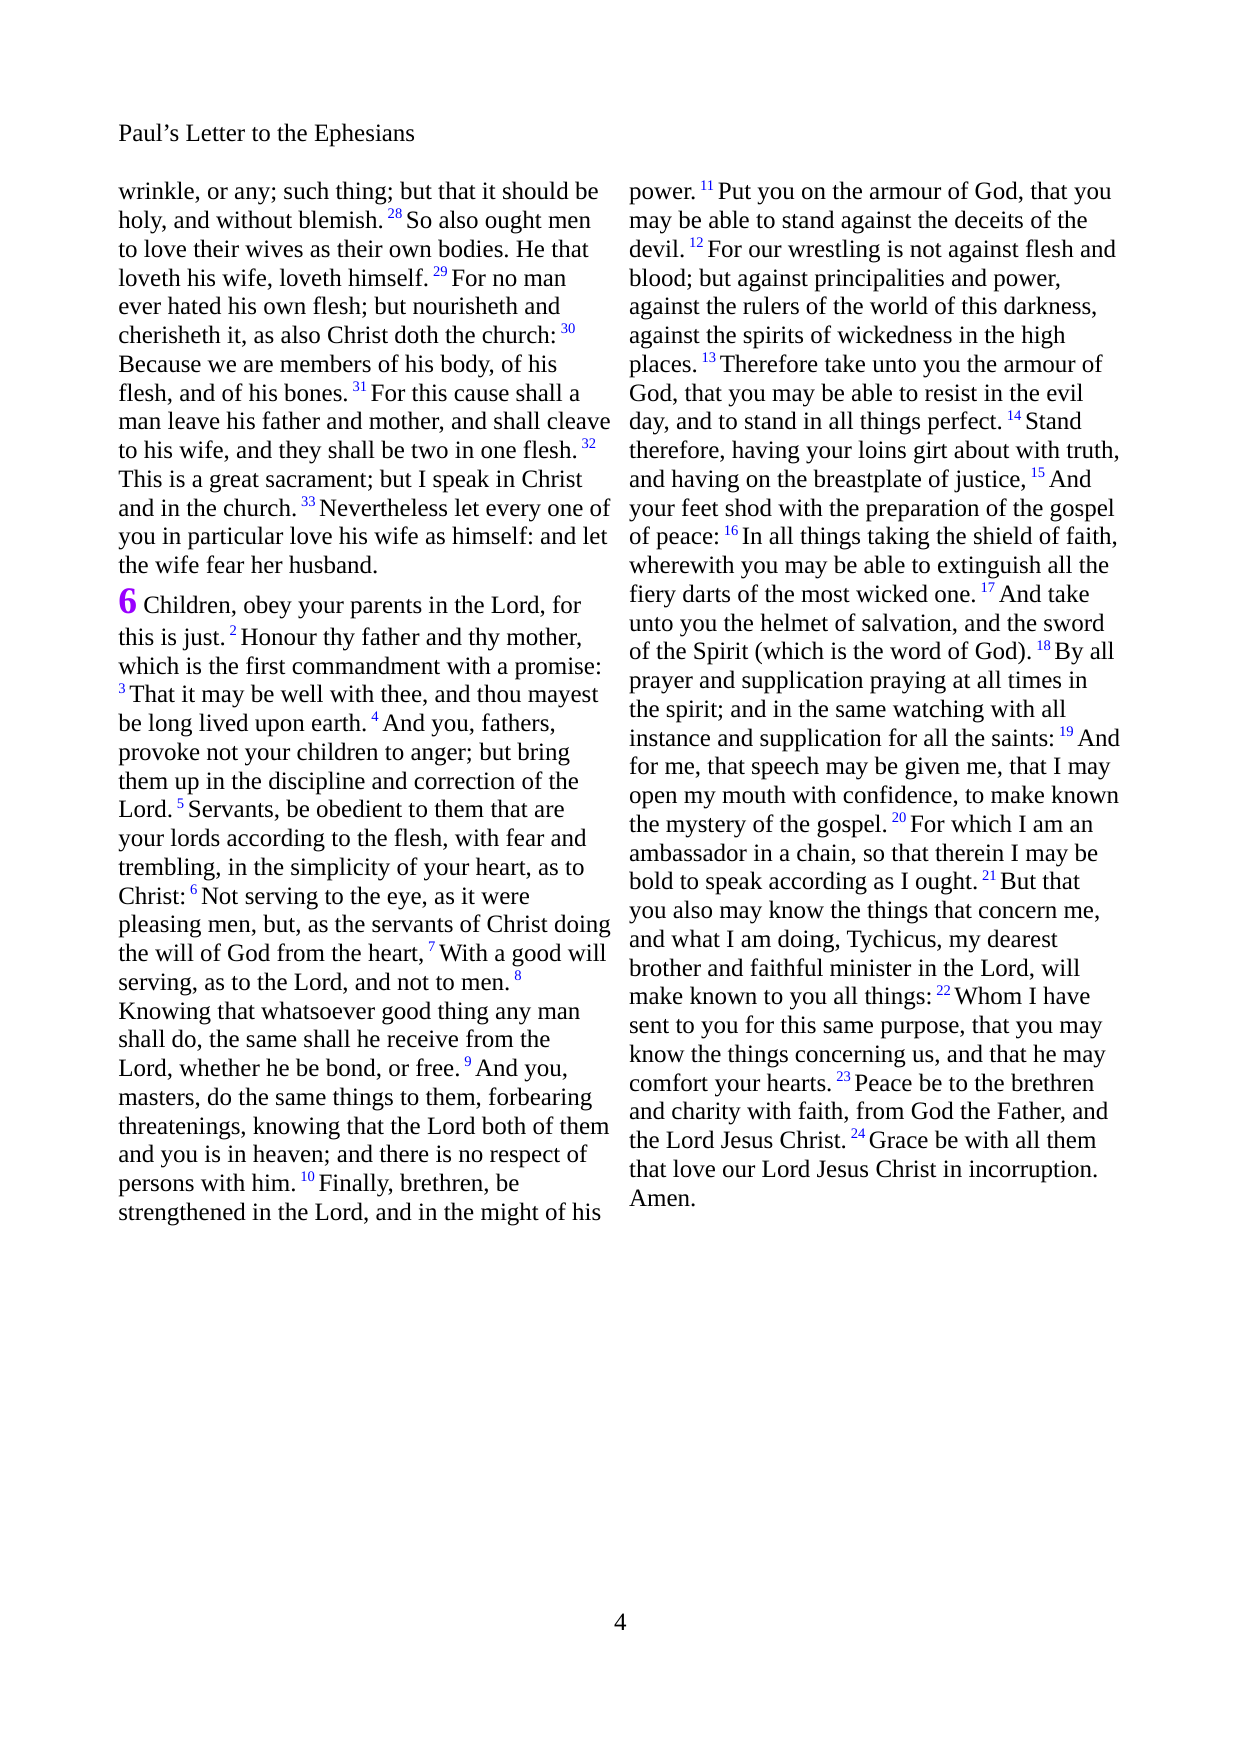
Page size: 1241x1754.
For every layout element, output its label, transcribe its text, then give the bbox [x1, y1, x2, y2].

text power. 11 Put you on the armour of God, that you may be able to stand against the deceits of the devil. 12 For our wrestling is not against flesh and blood; but against principalities and power, against the rulers of the world of this darkness, against the spirits of wickedness in the high places. 13 Therefore take unto you the armour of God, that you may be able to resist in the evil day, and to stand in all things perfect. 14 Stand therefore, having your loins girt about with truth, and having on the breastplate of justice, 15 And your feet shod with the preparation of the gospel of peace: 16 In all things taking the shield of faith, wherewith you may be able to extinguish all the fiery darts of the most wicked one. 17 And take unto you the helmet of salvation, and the sword of the Spirit (which is the word of God). 18 By all prayer and supplication praying at all times in the spirit; and in the same watching with all instance and supplication for all the saints: 19 And for me, that speech may be given me, that I may open my mouth with confidence, to make known the mystery of the gospel. 20 For which I am an ambassador in a chain, so that therein I may be bold to speak according as I ought. 21 But that you also may know the things that concern me, and what I am doing, Tychicus, my dearest brother and faithful minister in the Lord, will make known to you all things: 22 Whom I have sent to you for this same purpose, that you may know the things concerning us, and that he may comfort your hearts. 23 Peace be to the brethren and charity with faith, from God the Father, and the Lord Jesus Christ. 24 Grace be with all them that love our Lord Jesus Christ in incorruption. Amen. [629, 176, 1122, 1211]
text 6 Children, obey your parents in the Lord, for this is just. 2 Honour thy father and thy mother, which is the first commandment with a promise: 3 That it may be well with thee, and thou mayest be long lived upon earth. 4 And you, fathers, provoke not your children to anger; but bring them up in the discipline and correction of the Lord. 5 Servants, be obedient to them that are your lords according to the flesh, with fear and trembling, in the simplicity of your heart, as to Christ: 6 Not serving to the eye, as it were pleasing men, but, as the servants of Christ doing the will of God from the heart, 7 With a good will serving, as to the Lord, and not to men. 8 Knowing that whatsoever good thing any man shall do, the same shall he receive from the Lord, whether he be bond, or free. 9 And you, masters, do the same things to them, forbearing threatenings, knowing that the Lord both of them and you is in heaven; and there is no respect of persons with him. 10 Finally, brethren, be strengthened in the Lord, and in the might of his [118, 579, 611, 1226]
text wrinkle, or any; such thing; but that it should be holy, and without blemish. 28 So also ought men to love their wives as their own bodies. He that loveth his wife, loveth himself. 29 For no man ever hated his own flesh; but nourisheth and cherisheth it, as also Christ doth the church: 30 Because we are members of his body, of his flesh, and of his bones. 31 For this cause shall a man leave his father and mother, and shall cleave to his wife, and they shall be two in one flesh. 32 This is a great sacrament; but I speak in Christ and in the church. 33 Nevertheless let every one of you in particular love his wife as himself: and let the wife fear her husband. [118, 176, 611, 579]
